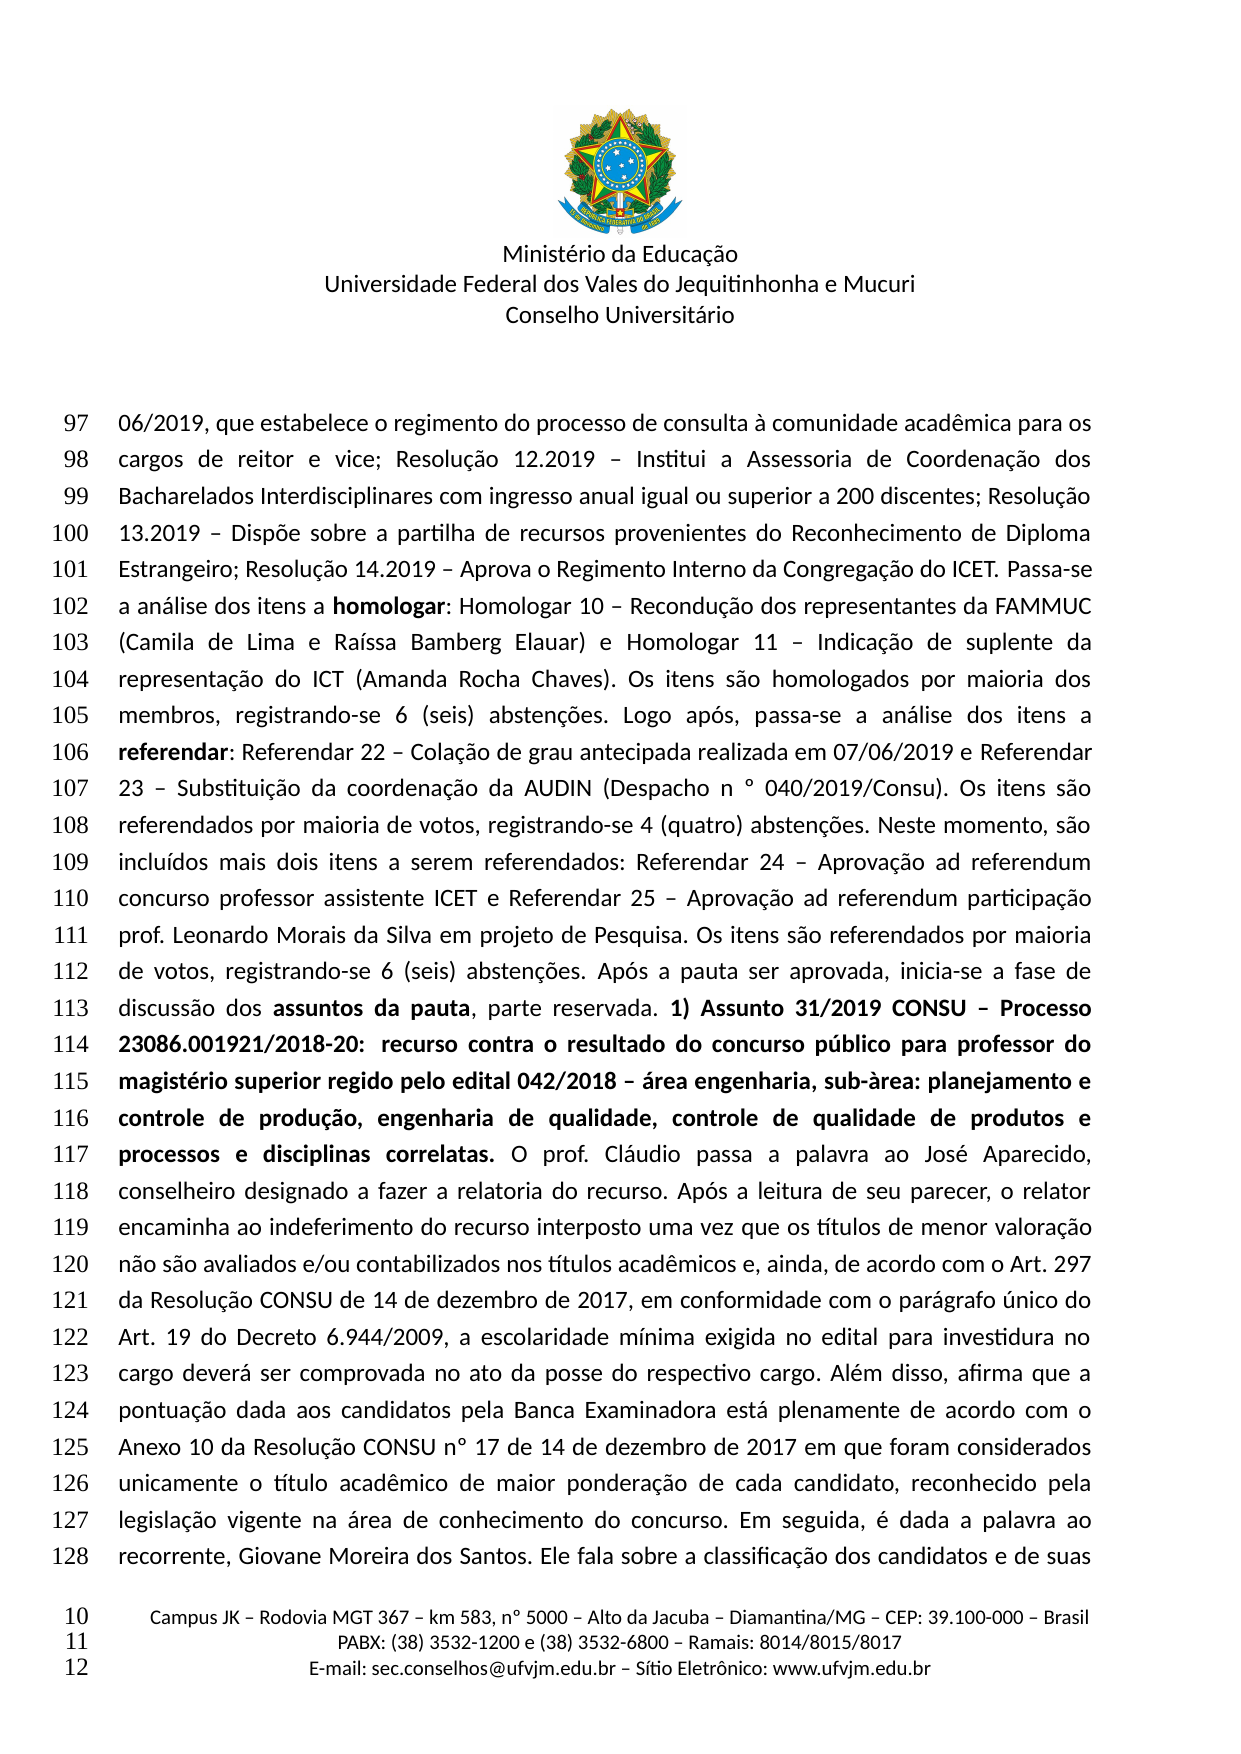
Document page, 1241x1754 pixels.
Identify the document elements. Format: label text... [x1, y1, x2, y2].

picture [553, 105, 687, 238]
text 06/2019, que estabelece o regimento do processo de consulta à comunidade acadêmica para os cargos de reitor e vice; Resolução 12.2019 – Institui a Assessoria de Coordenação dos Bacharelados Interdisciplinares com ingresso anual igual ou superior a 200 discentes; Resolução 13.2019 – Dispõe sobre a partilha de recursos provenientes do Reconhecimento de Diploma Estrangeiro; Resolução 14.2019 – Aprova o Regimento Interno da Congregação do ICET. Passa-se a análise dos itens a homologar: Homologar 10 – Recondução dos representantes da FAMMUC (Camila de Lima e Raíssa Bamberg Elauar) e Homologar 11 – Indicação de suplente da representação do ICT (Amanda Rocha Chaves). Os itens são homologados por maioria dos membros, registrando-se 6 (seis) abstenções. Logo após, passa-se a análise dos itens a referendar: Referendar 22 – Colação de grau antecipada realizada em 07/06/2019 e Referendar 23 – Substituição da coordenação da AUDIN (Despacho n º 040/2019/Consu). Os itens são referendados por maioria de votos, registrando-se 4 (quatro) abstenções. Neste momento, são incluídos mais dois itens a serem referendados: Referendar 24 – Aprovação ad referendum concurso professor assistente ICET e Referendar 25 – Aprovação ad referendum participação prof. Leonardo Morais da Silva em projeto de Pesquisa. Os itens são referendados por maioria de votos, registrando-se 6 (seis) abstenções. Após a pauta ser aprovada, inicia-se a fase de discussão dos assuntos da pauta, parte reservada. 1) Assunto 31/2019 CONSU – Processo 23086.001921/2018-20: recurso contra o resultado do concurso público para professor do magistério superior regido pelo edital 042/2018 – área engenharia, sub-àrea: planejamento e controle de produção, engenharia de qualidade, controle de qualidade de produtos e processos e disciplinas correlatas. O prof. Cláudio passa a palavra ao José Aparecido, conselheiro designado a fazer a relatoria do recurso. Após a leitura de seu parecer, o relator encaminha ao indeferimento do recurso interposto uma vez que os títulos de menor valoração não são avaliados e/ou contabilizados nos títulos acadêmicos e, ainda, de acordo com o Art. 297 da Resolução CONSU de 14 de dezembro de 2017, em conformidade com o parágrafo único do Art. 19 do Decreto 6.944/2009, a escolaridade mínima exigida no edital para investidura no cargo deverá ser comprovada no ato da posse do respectivo cargo. Além disso, afirma que a pontuação dada aos candidatos pela Banca Examinadora está plenamente de acordo com o Anexo 10 da Resolução CONSU nº 17 de 14 de dezembro de 2017 em que foram considerados unicamente o título acadêmico de maior ponderação de cada candidato, reconhecido pela legislação vigente na área de conhecimento do concurso. Em seguida, é dada a palavra ao recorrente, Giovane Moreira dos Santos. Ele fala sobre a classificação dos candidatos e de suas [118, 407, 1093, 1571]
